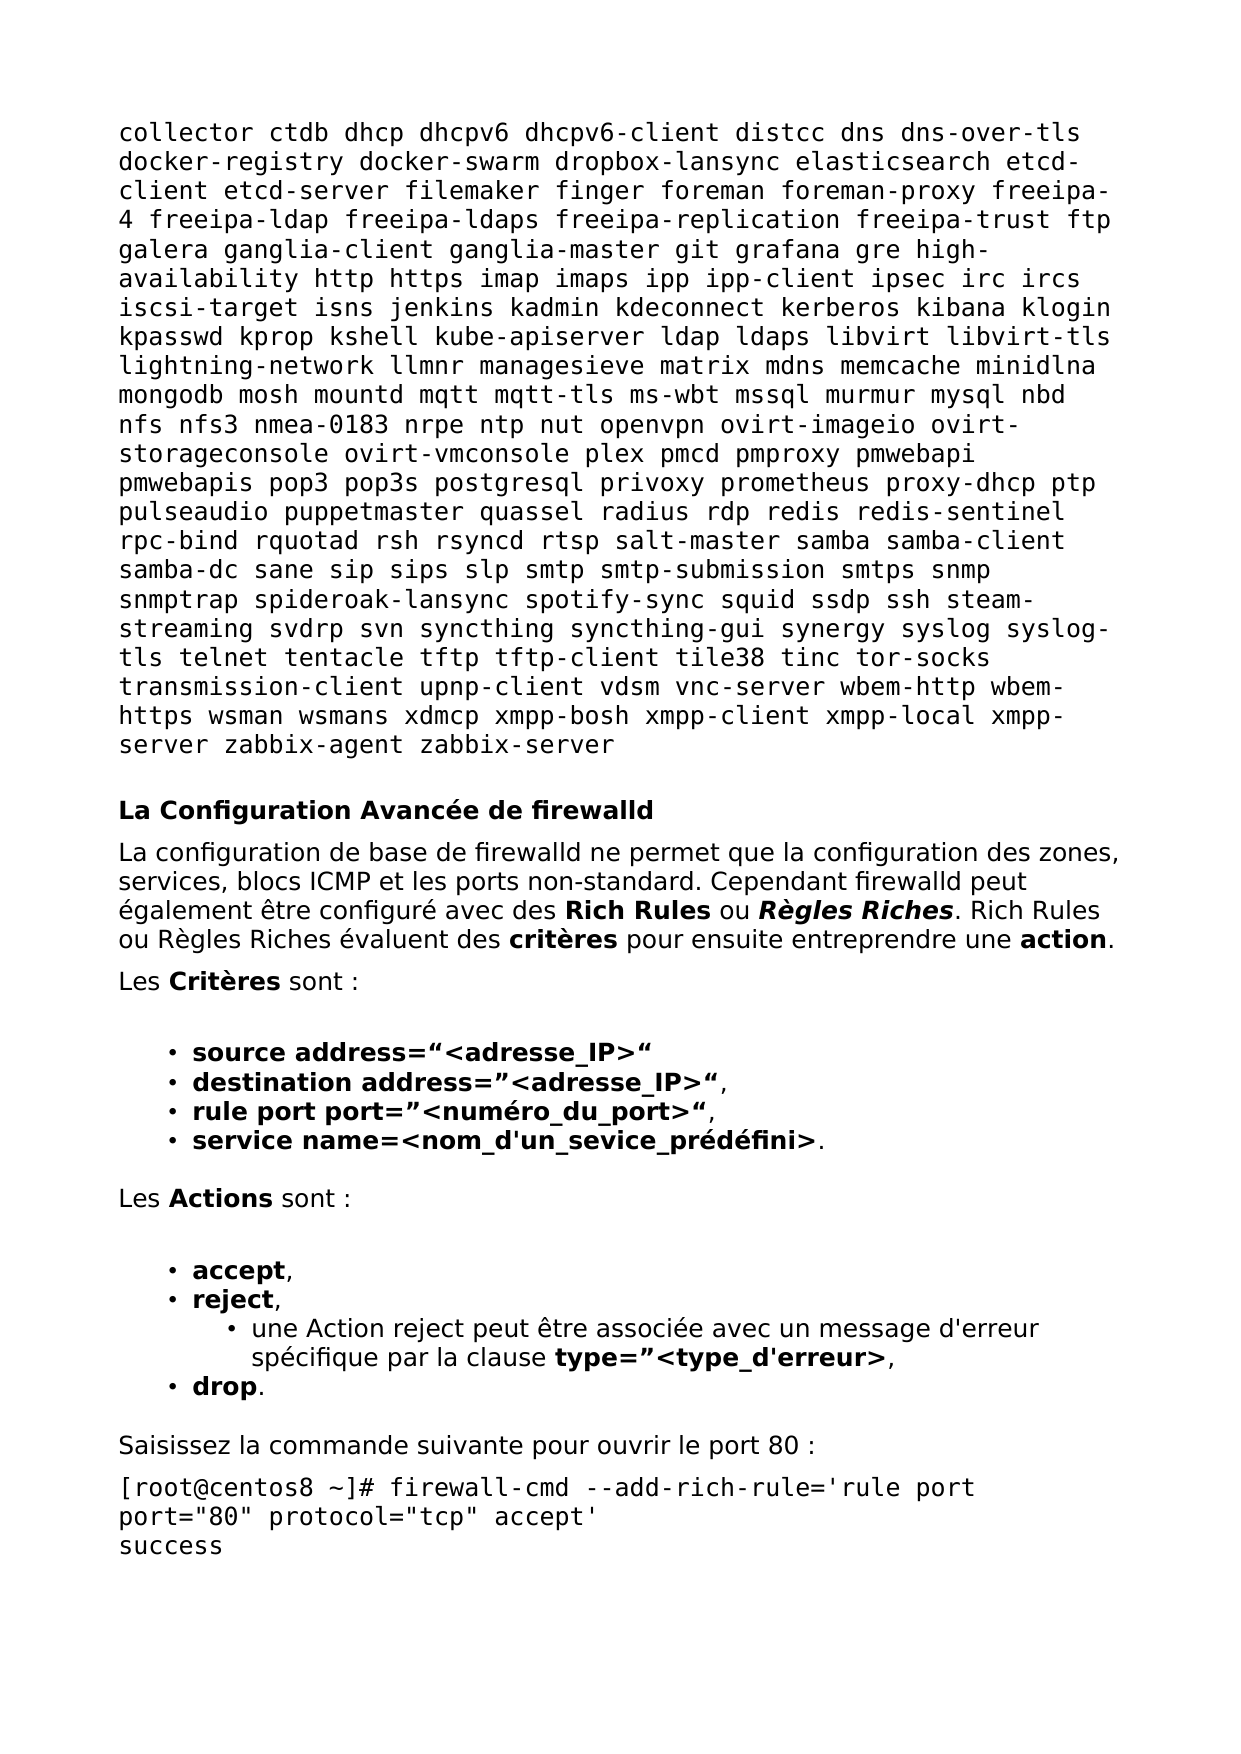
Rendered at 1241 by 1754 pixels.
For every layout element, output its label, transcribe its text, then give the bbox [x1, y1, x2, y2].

text collector ctdb dhcp dhcpv6 dhcpv6-client distcc dns dns-over-tls docker-registry docker-swarm dropbox-lansync elasticsearch etcd-client etcd-server filemaker finger foreman foreman-proxy freeipa-4 freeipa-ldap freeipa-ldaps freeipa-replication freeipa-trust ftp galera ganglia-client ganglia-master git grafana gre high-availability http https imap imaps ipp ipp-client ipsec irc ircs iscsi-target isns jenkins kadmin kdeconnect kerberos kibana klogin kpasswd kprop kshell kube-apiserver ldap ldaps libvirt libvirt-tls lightning-network llmnr managesieve matrix mdns memcache minidlna mongodb mosh mountd mqtt mqtt-tls ms-wbt mssql murmur mysql nbd nfs nfs3 nmea-0183 nrpe ntp nut openvpn ovirt-imageio ovirt-storageconsole ovirt-vmconsole plex pmcd pmproxy pmwebapi pmwebapis pop3 pop3s postgresql privoxy prometheus proxy-dhcp ptp pulseaudio puppetmaster quassel radius rdp redis redis-sentinel rpc-bind rquotad rsh rsyncd rtsp salt-master samba samba-client samba-dc sane sip sips slp smtp smtp-submission smtps snmp snmptrap spideroak-lansync spotify-sync squid ssdp ssh steam-streaming svdrp svn syncthing syncthing-gui synergy syslog syslog-tls telnet tentacle tftp tftp-client tile38 tinc tor-socks transmission-client upnp-client vdsm vnc-server wbem-http wbem-https wsman wsmans xdmcp xmpp-bosh xmpp-client xmpp-local xmpp-server zabbix-agent zabbix-server [118, 118, 1122, 760]
text Les Actions sont : [118, 1185, 1122, 1214]
list drop. [177, 1372, 1122, 1402]
text Saisissez la commande suivante pour ouvrir le port 80 : [118, 1431, 1122, 1460]
list reject, [177, 1285, 1122, 1314]
list service name=<nom_d'un_sevice_prédéfini>. [177, 1126, 1122, 1155]
list destination address=”<adresse_IP>“, [177, 1068, 1122, 1097]
list une Action reject peut être associée avec un message d'erreur spécifique par la clause type=”<type_d'erreur>, [236, 1314, 1122, 1372]
list rule port port=”<numéro_du_port>“, [177, 1097, 1122, 1126]
subtitle La Configuration Avancée de firewalld [118, 797, 1122, 826]
list accept, [177, 1256, 1122, 1285]
text Les Critères sont : [118, 967, 1122, 997]
text La configuration de base de firewalld ne permet que la configuration des zones, services, blocs ICMP et les ports non-standard. Cependant firewalld peut également être configuré avec des Rich Rules ou Règles Riches. Rich Rules ou Règles Riches évaluent des critères pour ensuite entreprendre une action. [118, 838, 1122, 955]
list source address=“<adresse_IP>“ [177, 1038, 1122, 1068]
text [root@centos8 ~]# firewall-cmd --add-rich-rule='rule port port="80" protocol="tcp" accept' success [118, 1473, 1122, 1560]
